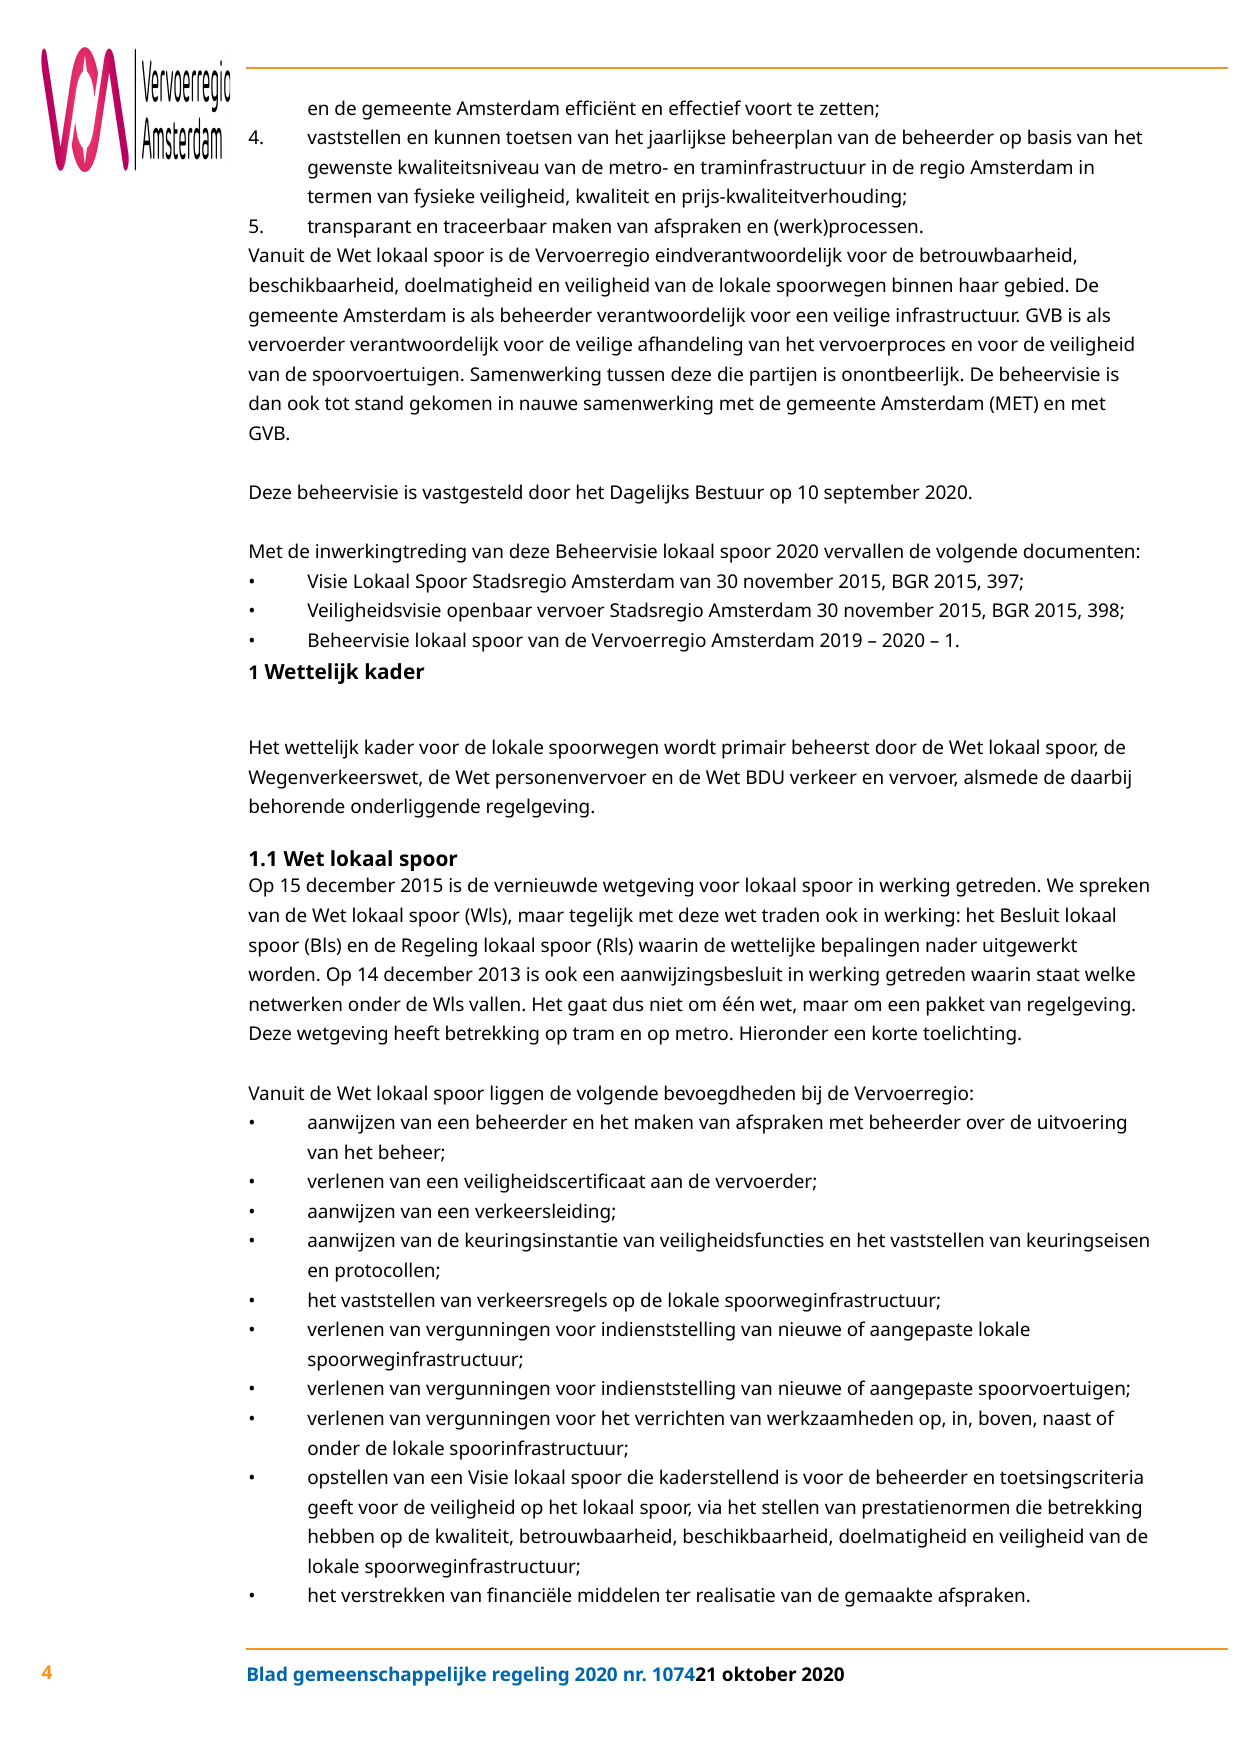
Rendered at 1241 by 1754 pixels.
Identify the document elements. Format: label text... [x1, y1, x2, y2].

list vaststellen en kunnen toetsen van het jaarlijkse beheerplan van de beheerder op basis van het gewenste kwaliteitsniveau van de metro- en traminfrastructuur in de regio Amsterdam in termen van fysieke veiligheid, kwaliteit en prijs-kwaliteitverhouding; [248, 124, 1152, 209]
text Op 15 december 2015 is de vernieuwde wetgeving voor lokaal spoor in werking getreden. We spreken van de Wet lokaal spoor (Wls), maar tegelijk met deze wet traden ook in werking: het Besluit lokaal spoor (Bls) en de Regeling lokaal spoor (Rls) waarin de wettelijke bepalingen nader uitgewerkt worden. Op 14 december 2013 is ook een aanwijzingsbesluit in werking getreden waarin staat welke netwerken onder de Wls vallen. Het gaat dus niet om één wet, maar om een pakket van regelgeving. Deze wetgeving heeft betrekking op tram en op metro. Hieronder een korte toelichting. [248, 873, 1152, 1046]
list Visie Lokaal Spoor Stadsregio Amsterdam van 30 november 2015, BGR 2015, 397; [248, 568, 1152, 594]
list aanwijzen van een verkeersleiding; [248, 1198, 1152, 1224]
list verlenen van vergunningen voor indienststelling van nieuwe of aangepaste lokale spoorweginfrastructuur; [248, 1316, 1152, 1372]
text 1.1 Wet lokaal spoor [248, 844, 1152, 873]
text Vanuit de Wet lokaal spoor is de Vervoerregio eindverantwoordelijk voor de betrouwbaarheid, beschikbaarheid, doelmatigheid en veiligheid van de lokale spoorwegen binnen haar gebied. De gemeente Amsterdam is als beheerder verantwoordelijk voor een veilige infrastructuur. GVB is als vervoerder verantwoordelijk voor de veilige afhandeling van het vervoerproces en voor de veiligheid van de spoorvoertuigen. Samenwerking tussen deze die partijen is onontbeerlijk. De beheervisie is dan ook tot stand gekomen in nauwe samenwerking met de gemeente Amsterdam (MET) en met GVB. [248, 243, 1152, 446]
text Het wettelijk kader voor de lokale spoorwegen wordt primair beheerst door de Wet lokaal spoor, de Wegenverkeerswet, de Wet personenvervoer en de Wet BDU verkeer en vervoer, alsmede de daarbij behorende onderliggende regelgeving. [248, 734, 1152, 819]
list transparant en traceerbaar maken van afspraken en (werk)processen. [248, 213, 1152, 239]
list en de gemeente Amsterdam efficiënt en effectief voort te zetten; [248, 95, 1152, 121]
list verlenen van vergunningen voor indienststelling van nieuwe of aangepaste spoorvoertuigen; [248, 1376, 1152, 1401]
list opstellen van een Visie lokaal spoor die kaderstellend is voor de beheerder en toetsingscriteria geeft voor de veiligheid op het lokaal spoor, via het stellen van prestatienormen die betrekking hebben op de kwaliteit, betrouwbaarheid, beschikbaarheid, doelmatigheid en veiligheid van de lokale spoorweginfrastructuur; [248, 1464, 1152, 1579]
list het vaststellen van verkeersregels op de lokale spoorweginfrastructuur; [248, 1287, 1152, 1312]
text 1 Wettelijk kader [248, 657, 1152, 685]
picture [41, 47, 231, 172]
text Deze beheervisie is vastgesteld door het Dagelijks Bestuur op 10 september 2020. [248, 479, 1152, 505]
list Beheervisie lokaal spoor van de Vervoerregio Amsterdam 2019 – 2020 – 1. [248, 627, 1152, 653]
list Veiligheidsvisie openbaar vervoer Stadsregio Amsterdam 30 november 2015, BGR 2015, 398; [248, 598, 1152, 623]
list verlenen van vergunningen voor het verrichten van werkzaamheden op, in, boven, naast of onder de lokale spoorinfrastructuur; [248, 1405, 1152, 1460]
text Met de inwerkingtreding van deze Beheervisie lokaal spoor 2020 vervallen de volgende documenten: [248, 538, 1152, 564]
list verlenen van een veiligheidscertificaat aan de vervoerder; [248, 1168, 1152, 1194]
list aanwijzen van een beheerder en het maken van afspraken met beheerder over de uitvoering van het beheer; [248, 1109, 1152, 1164]
text Vanuit de Wet lokaal spoor liggen de volgende bevoegdheden bij de Vervoerregio: [248, 1080, 1152, 1105]
list aanwijzen van de keuringsinstantie van veiligheidsfuncties en het vaststellen van keuringseisen en protocollen; [248, 1228, 1152, 1283]
list het verstrekken van financiële middelen ter realisatie van de gemaakte afspraken. [248, 1583, 1152, 1608]
